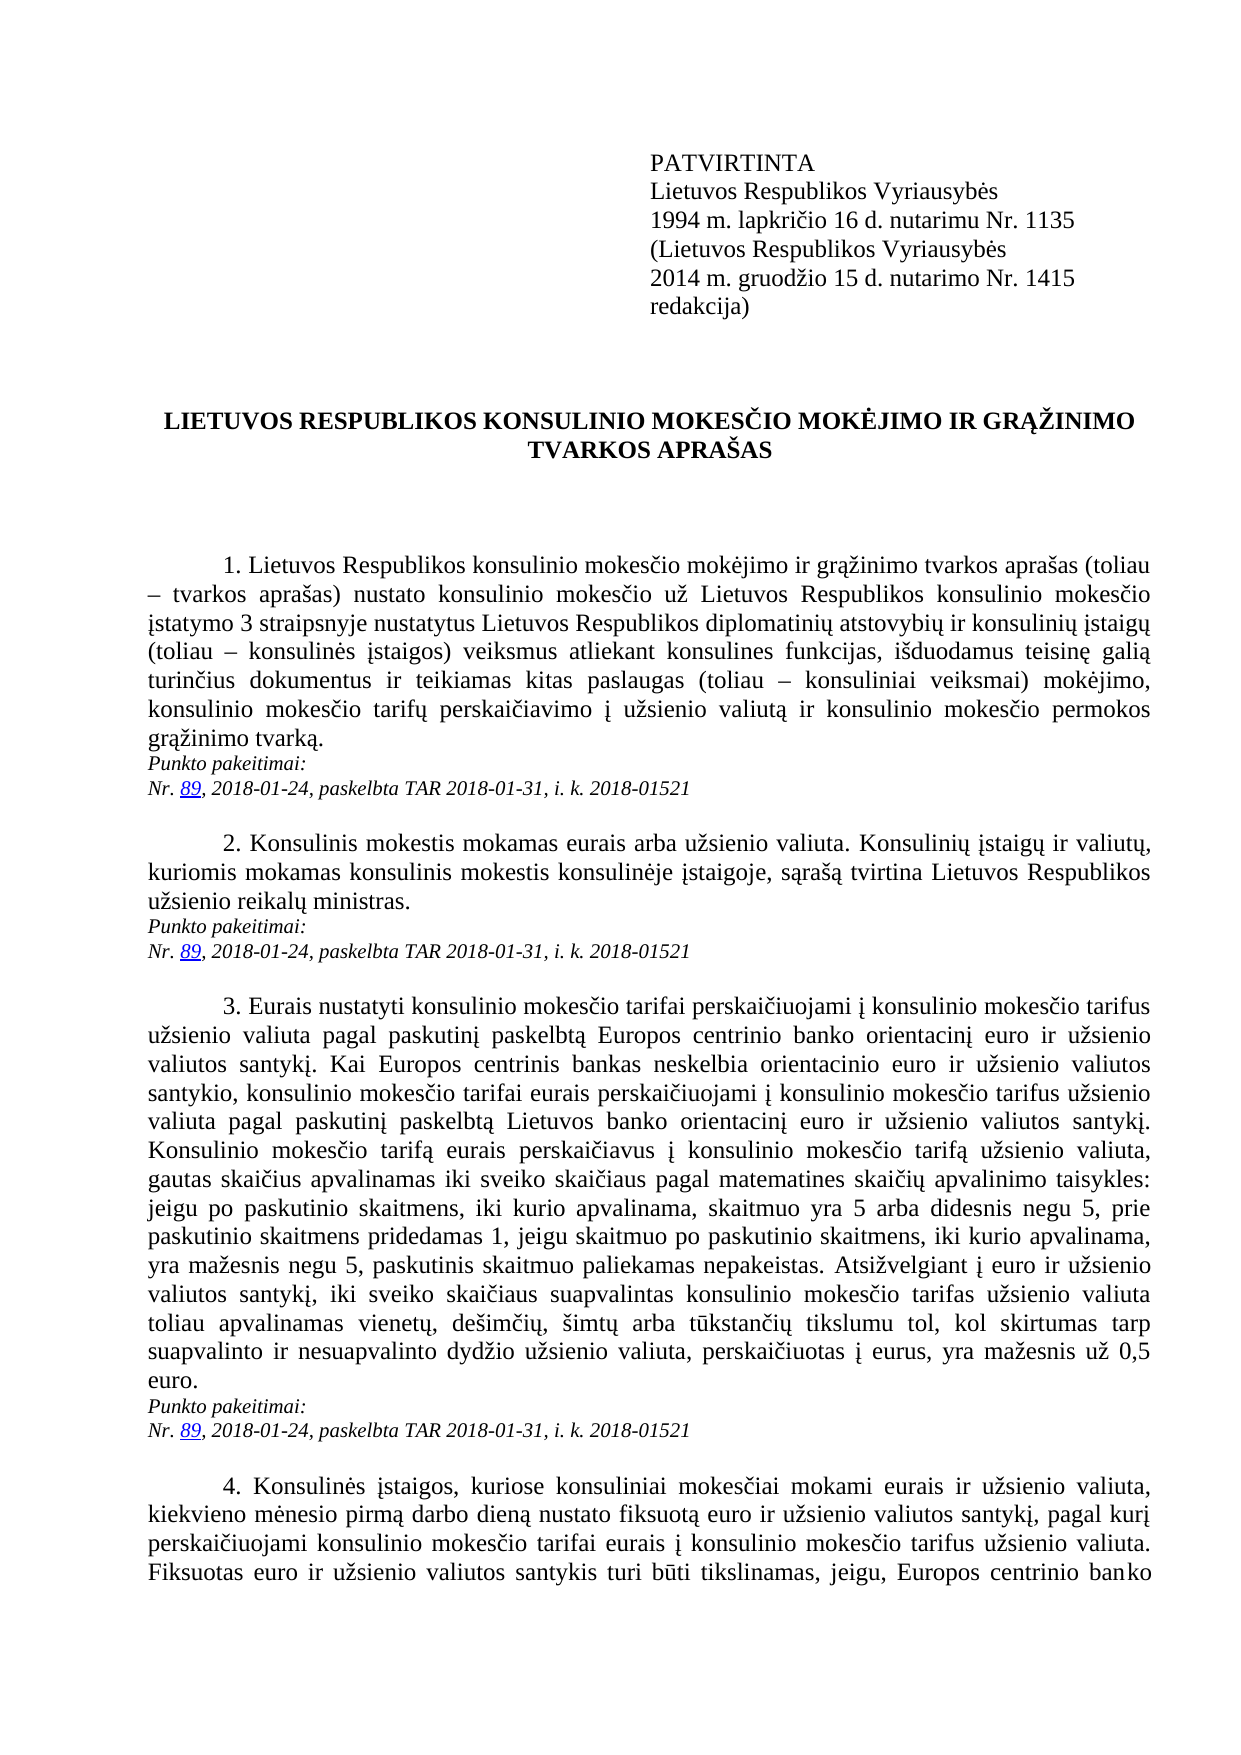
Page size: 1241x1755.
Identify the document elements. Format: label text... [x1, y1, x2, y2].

text Punkto pakeitimai: [148, 751, 1152, 775]
text Punkto pakeitimai: [148, 914, 1152, 938]
text 2. Konsulinis mokestis mokamas eurais arba užsienio valiuta. Konsulinių įstaigų ir valiutų, kuriomis mokamas konsulinis mokestis konsulinėje įstaigoje, sąrašą tvirtina Lietuvos Respublikos užsienio reikalų ministras. [148, 828, 1152, 914]
text 1. Lietuvos Respublikos konsulinio mokesčio mokėjimo ir grąžinimo tvarkos aprašas (toliau – tvarkos aprašas) nustato konsulinio mokesčio už Lietuvos Respublikos konsulinio mokesčio įstatymo 3 straipsnyje nustatytus Lietuvos Respublikos diplomatinių atstovybių ir konsulinių įstaigų (toliau – konsulinės įstaigos) veiksmus atliekant konsulines funkcijas, išduodamus teisinę galią turinčius dokumentus ir teikiamas kitas paslaugas (toliau – konsuliniai veiksmai) mokėjimo, konsulinio mokesčio tarifų perskaičiavimo į užsienio valiutą ir konsulinio mokesčio permokos grąžinimo tvarką. [148, 550, 1152, 751]
text 3. Eurais nustatyti konsulinio mokesčio tarifai perskaičiuojami į konsulinio mokesčio tarifus užsienio valiuta pagal paskutinį paskelbtą Europos centrinio banko orientacinį euro ir užsienio valiutos santykį. Kai Europos centrinis bankas neskelbia orientacinio euro ir užsienio valiutos santykio, konsulinio mokesčio tarifai eurais perskaičiuojami į konsulinio mokesčio tarifus užsienio valiuta pagal paskutinį paskelbtą Lietuvos banko orientacinį euro ir užsienio valiutos santykį. Konsulinio mokesčio tarifą eurais perskaičiavus į konsulinio mokesčio tarifą užsienio valiuta, gautas skaičius apvalinamas iki sveiko skaičiaus pagal matematines skaičių apvalinimo taisykles: jeigu po paskutinio skaitmens, iki kurio apvalinama, skaitmuo yra 5 arba didesnis negu 5, prie paskutinio skaitmens pridedamas 1, jeigu skaitmuo po paskutinio skaitmens, iki kurio apvalinama, yra mažesnis negu 5, paskutinis skaitmuo paliekamas nepakeistas. Atsižvelgiant į euro ir užsienio valiutos santykį, iki sveiko skaičiaus suapvalintas konsulinio mokesčio tarifas užsienio valiuta toliau apvalinamas vienetų, dešimčių, šimtų arba tūkstančių tikslumu tol, kol skirtumas tarp suapvalinto ir nesuapvalinto dydžio užsienio valiuta, perskaičiuotas į eurus, yra mažesnis už 0,5 euro. [148, 991, 1152, 1394]
text Nr. 89, 2018-01-24, paskelbta TAR 2018-01-31, i. k. 2018-01521 [148, 938, 1152, 963]
text 4. Konsulinės įstaigos, kuriose konsuliniai mokesčiai mokami eurais ir užsienio valiuta, kiekvieno mėnesio pirmą darbo dieną nustato fiksuotą euro ir užsienio valiutos santykį, pagal kurį perskaičiuojami konsulinio mokesčio tarifai eurais į konsulinio mokesčio tarifus užsienio valiuta. Fiksuotas euro ir užsienio valiutos santykis turi būti tikslinamas, jeigu, Europos centrinio banko [148, 1471, 1152, 1586]
text Punkto pakeitimai: [148, 1394, 1152, 1418]
text Nr. 89, 2018-01-24, paskelbta TAR 2018-01-31, i. k. 2018-01521 [148, 1418, 1152, 1442]
text LIETUVOS RESPUBLIKOS KONSULINIO MOKESČIO MOKĖJIMO IR GRĄŽINIMO TVARKOS APRAŠAS [148, 406, 1152, 464]
text PATVIRTINTA Lietuvos Respublikos Vyriausybės 1994 m. lapkričio 16 d. nutarimu Nr. 1135 (Lietuvos Respublikos Vyriausybės 2014 m. gruodžio 15 d. nutarimo Nr. 1415 redakcija) [650, 148, 1152, 320]
text Nr. 89, 2018-01-24, paskelbta TAR 2018-01-31, i. k. 2018-01521 [148, 775, 1152, 799]
